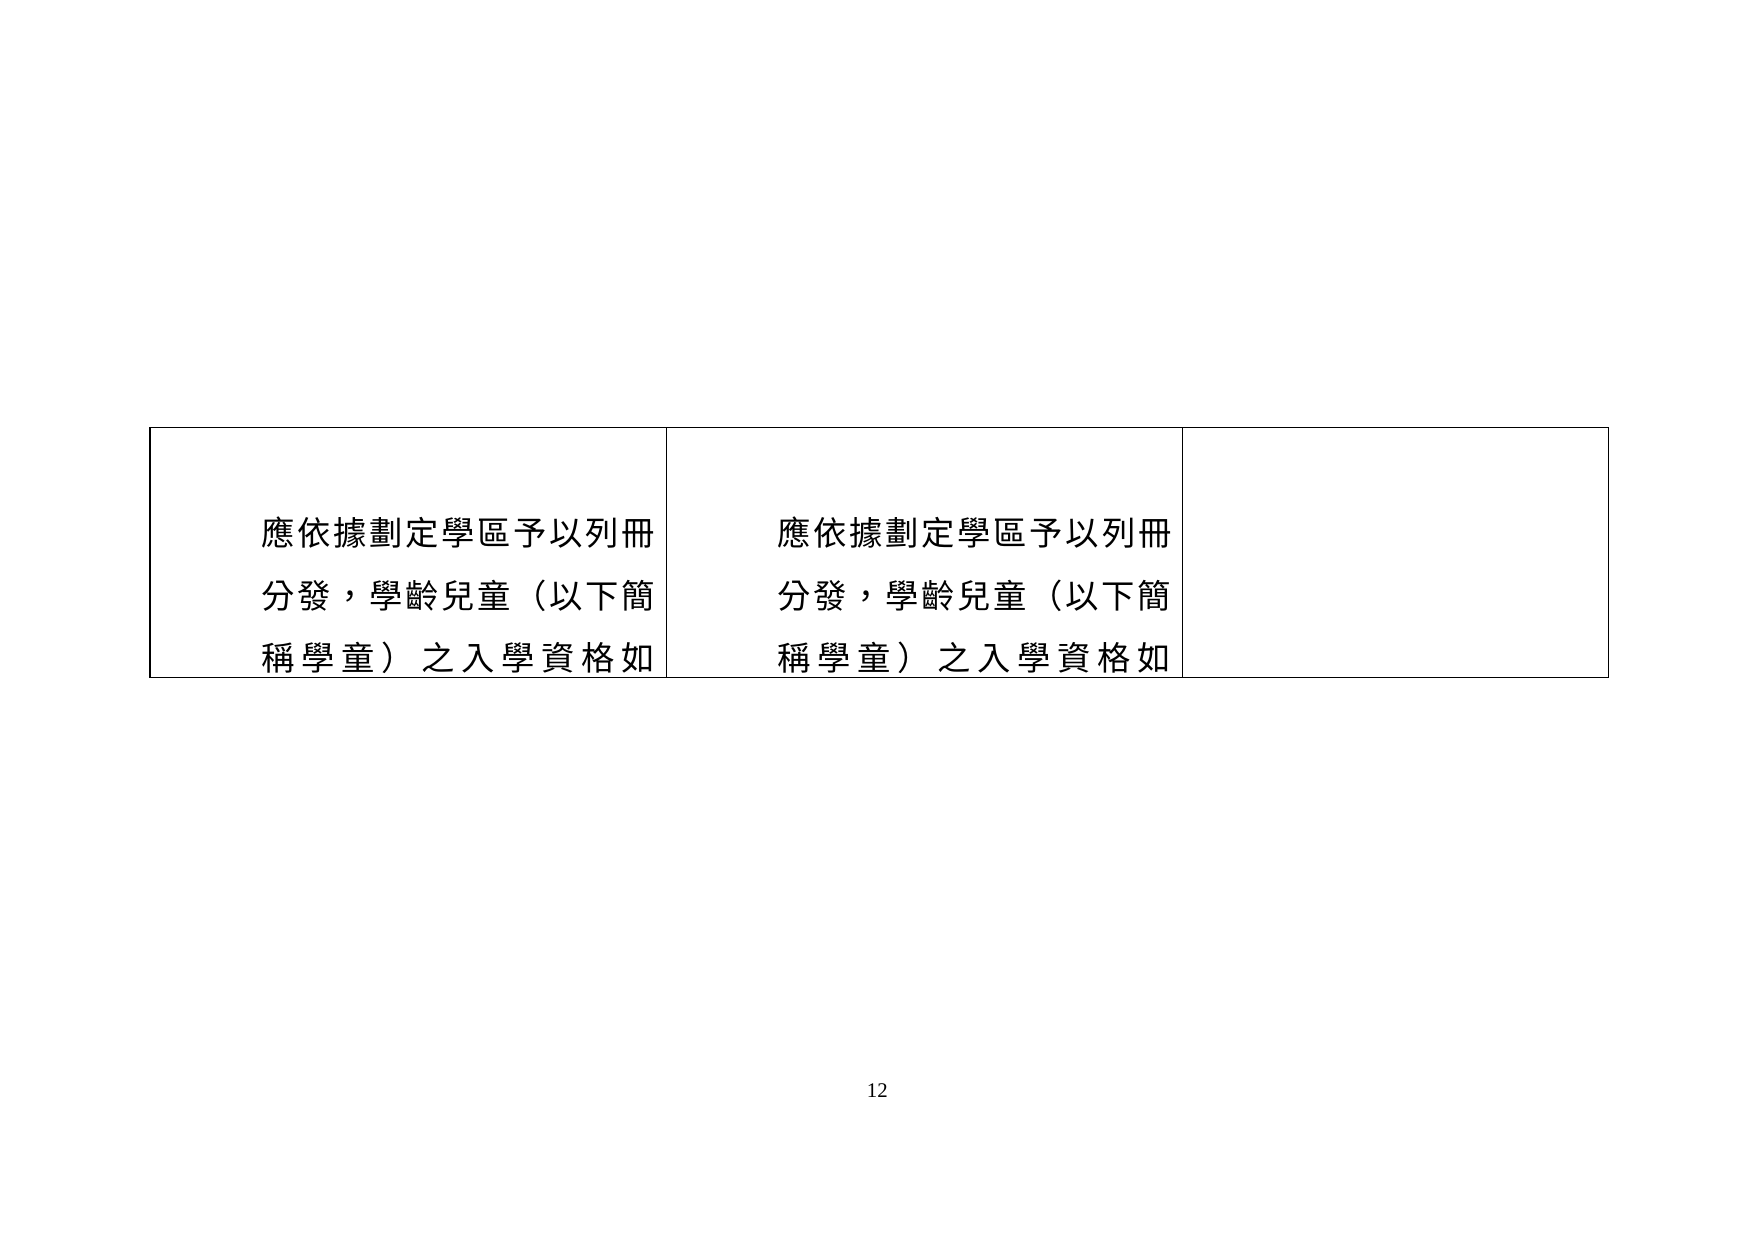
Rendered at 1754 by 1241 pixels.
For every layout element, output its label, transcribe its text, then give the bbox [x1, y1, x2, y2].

table_cell 應依據劃定學區予以列冊分發，學齡兒童（以下簡稱學童）之入學資格如 [151, 428, 666, 677]
table_cell 應依據劃定學區予以列冊分發，學齡兒童（以下簡稱學童）之入學資格如 [667, 428, 1182, 677]
table_cell [1183, 428, 1608, 677]
